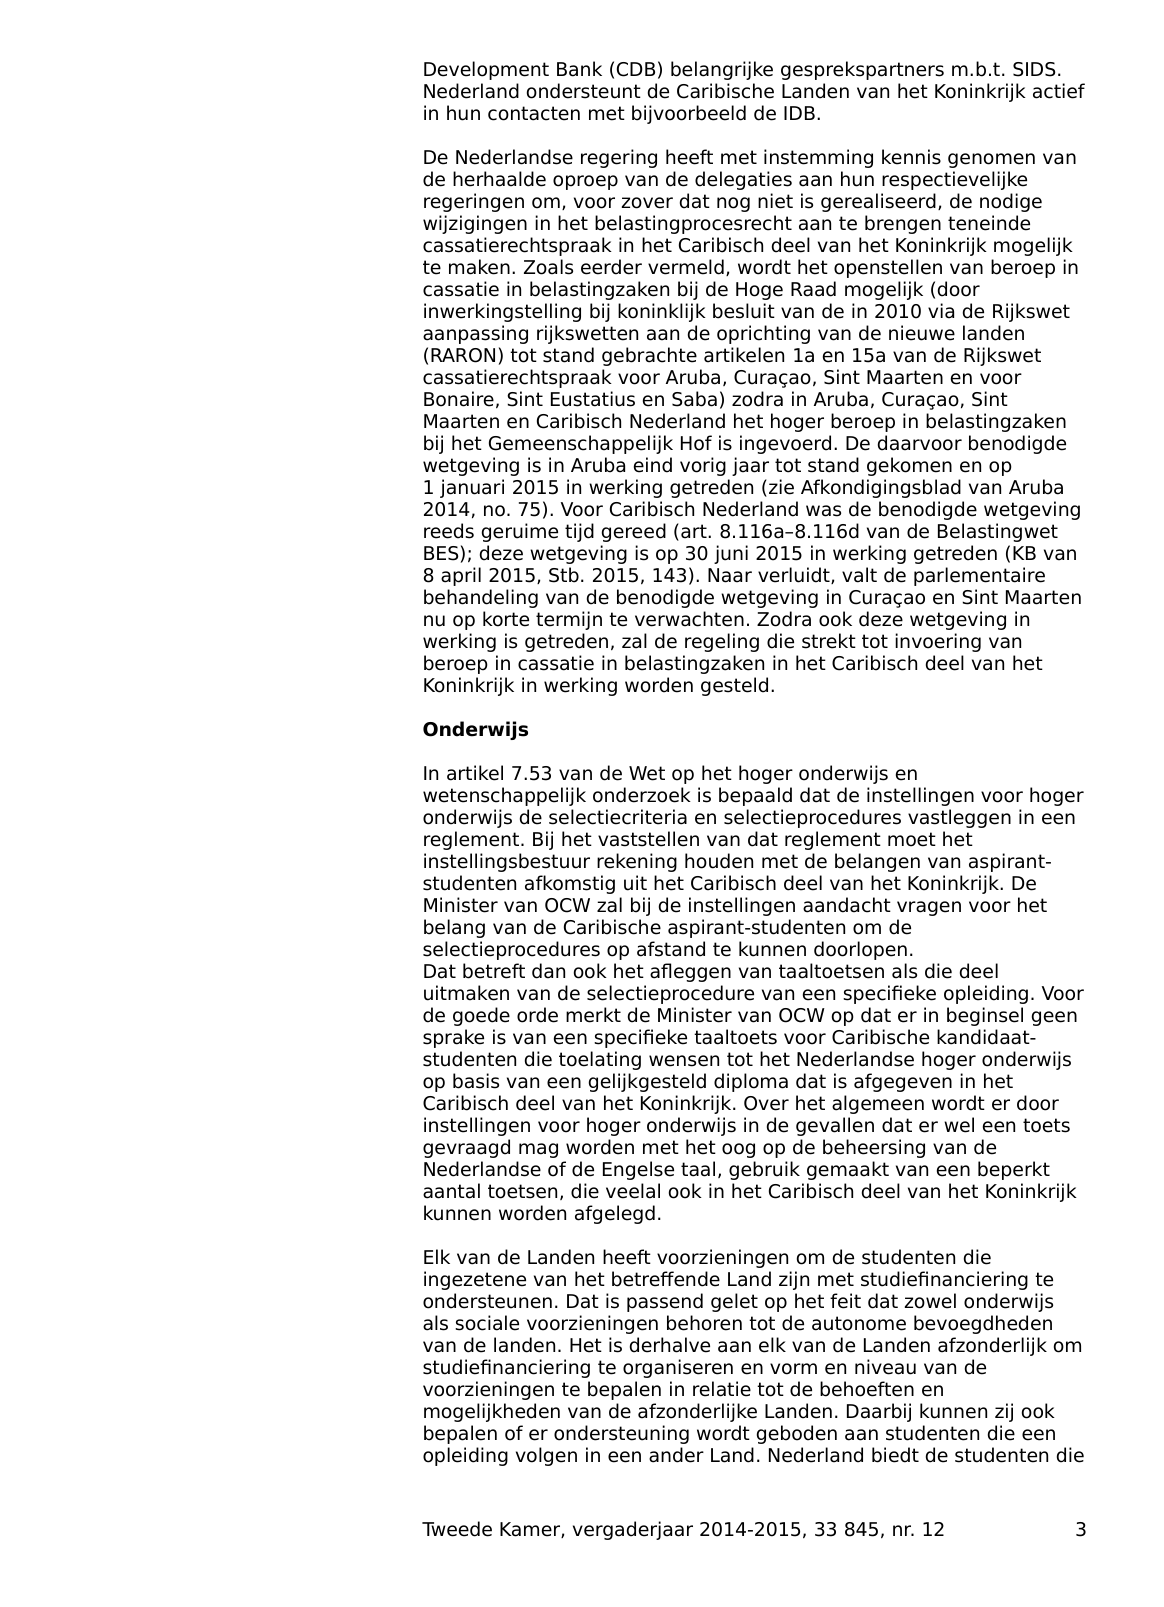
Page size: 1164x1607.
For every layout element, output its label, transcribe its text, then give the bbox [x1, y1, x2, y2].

text De Nederlandse regering heeft met instemming kennis genomen van de herhaalde oproep van de delegaties aan hun respectievelijke regeringen om, voor zover dat nog niet is gerealiseerd, de nodige wijzigingen in het belastingprocesrecht aan te brengen teneinde cassatierechtspraak in het Caribisch deel van het Koninkrijk mogelijk te maken. Zoals eerder vermeld, wordt het openstellen van beroep in cassatie in belastingzaken bij de Hoge Raad mogelijk (door inwerkingstelling bij koninklijk besluit van de in 2010 via de Rijkswet aanpassing rijkswetten aan de oprichting van de nieuwe landen (RARON) tot stand gebrachte artikelen 1a en 15a van de Rijkswet cassatierechtspraak voor Aruba, Curaçao, Sint Maarten en voor Bonaire, Sint Eustatius en Saba) zodra in Aruba, Curaçao, Sint Maarten en Caribisch Nederland het hoger beroep in belastingzaken bij het Gemeenschappelijk Hof is ingevoerd. De daarvoor benodigde wetgeving is in Aruba eind vorig jaar tot stand gekomen en op 1 januari 2015 in werking getreden (zie Afkondigingsblad van Aruba 2014, no. 75). Voor Caribisch Nederland was de benodigde wetgeving reeds geruime tijd gereed (art. 8.116a–8.116d van de Belastingwet BES); deze wetgeving is op 30 juni 2015 in werking getreden (KB van 8 april 2015, Stb. 2015, 143). Naar verluidt, valt de parlementaire behandeling van de benodigde wetgeving in Curaçao en Sint Maarten nu op korte termijn te verwachten. Zodra ook deze wetgeving in werking is getreden, zal de regeling die strekt tot invoering van beroep in cassatie in belastingzaken in het Caribisch deel van het Koninkrijk in werking worden gesteld. [422, 147, 1087, 697]
text Development Bank (CDB) belangrijke gesprekspartners m.b.t. SIDS. Nederland ondersteunt de Caribische Landen van het Koninkrijk actief in hun contacten met bijvoorbeeld de IDB. [422, 59, 1087, 125]
subtitle Onderwijs [422, 719, 1087, 741]
text Elk van de Landen heeft voorzieningen om de studenten die ingezetene van het betreffende Land zijn met studiefinanciering te ondersteunen. Dat is passend gelet op het feit dat zowel onderwijs als sociale voorzieningen behoren tot de autonome bevoegdheden van de landen. Het is derhalve aan elk van de Landen afzonderlijk om studiefinanciering te organiseren en vorm en niveau van de voorzieningen te bepalen in relatie tot de behoeften en mogelijkheden van de afzonderlijke Landen. Daarbij kunnen zij ook bepalen of er ondersteuning wordt geboden aan studenten die een opleiding volgen in een ander Land. Nederland biedt de studenten die [422, 1247, 1087, 1467]
text In artikel 7.53 van de Wet op het hoger onderwijs en wetenschappelijk onderzoek is bepaald dat de instellingen voor hoger onderwijs de selectiecriteria en selectieprocedures vastleggen in een reglement. Bij het vaststellen van dat reglement moet het instellingsbestuur rekening houden met de belangen van aspirant-studenten afkomstig uit het Caribisch deel van het Koninkrijk. De Minister van OCW zal bij de instellingen aandacht vragen voor het belang van de Caribische aspirant-studenten om de selectieprocedures op afstand te kunnen doorlopen. [422, 763, 1087, 961]
text Dat betreft dan ook het afleggen van taaltoetsen als die deel uitmaken van de selectieprocedure van een specifieke opleiding. Voor de goede orde merkt de Minister van OCW op dat er in beginsel geen sprake is van een specifieke taaltoets voor Caribische kandidaat-studenten die toelating wensen tot het Nederlandse hoger onderwijs op basis van een gelijkgesteld diploma dat is afgegeven in het Caribisch deel van het Koninkrijk. Over het algemeen wordt er door instellingen voor hoger onderwijs in de gevallen dat er wel een toets gevraagd mag worden met het oog op de beheersing van de Nederlandse of de Engelse taal, gebruik gemaakt van een beperkt aantal toetsen, die veelal ook in het Caribisch deel van het Koninkrijk kunnen worden afgelegd. [422, 961, 1087, 1224]
